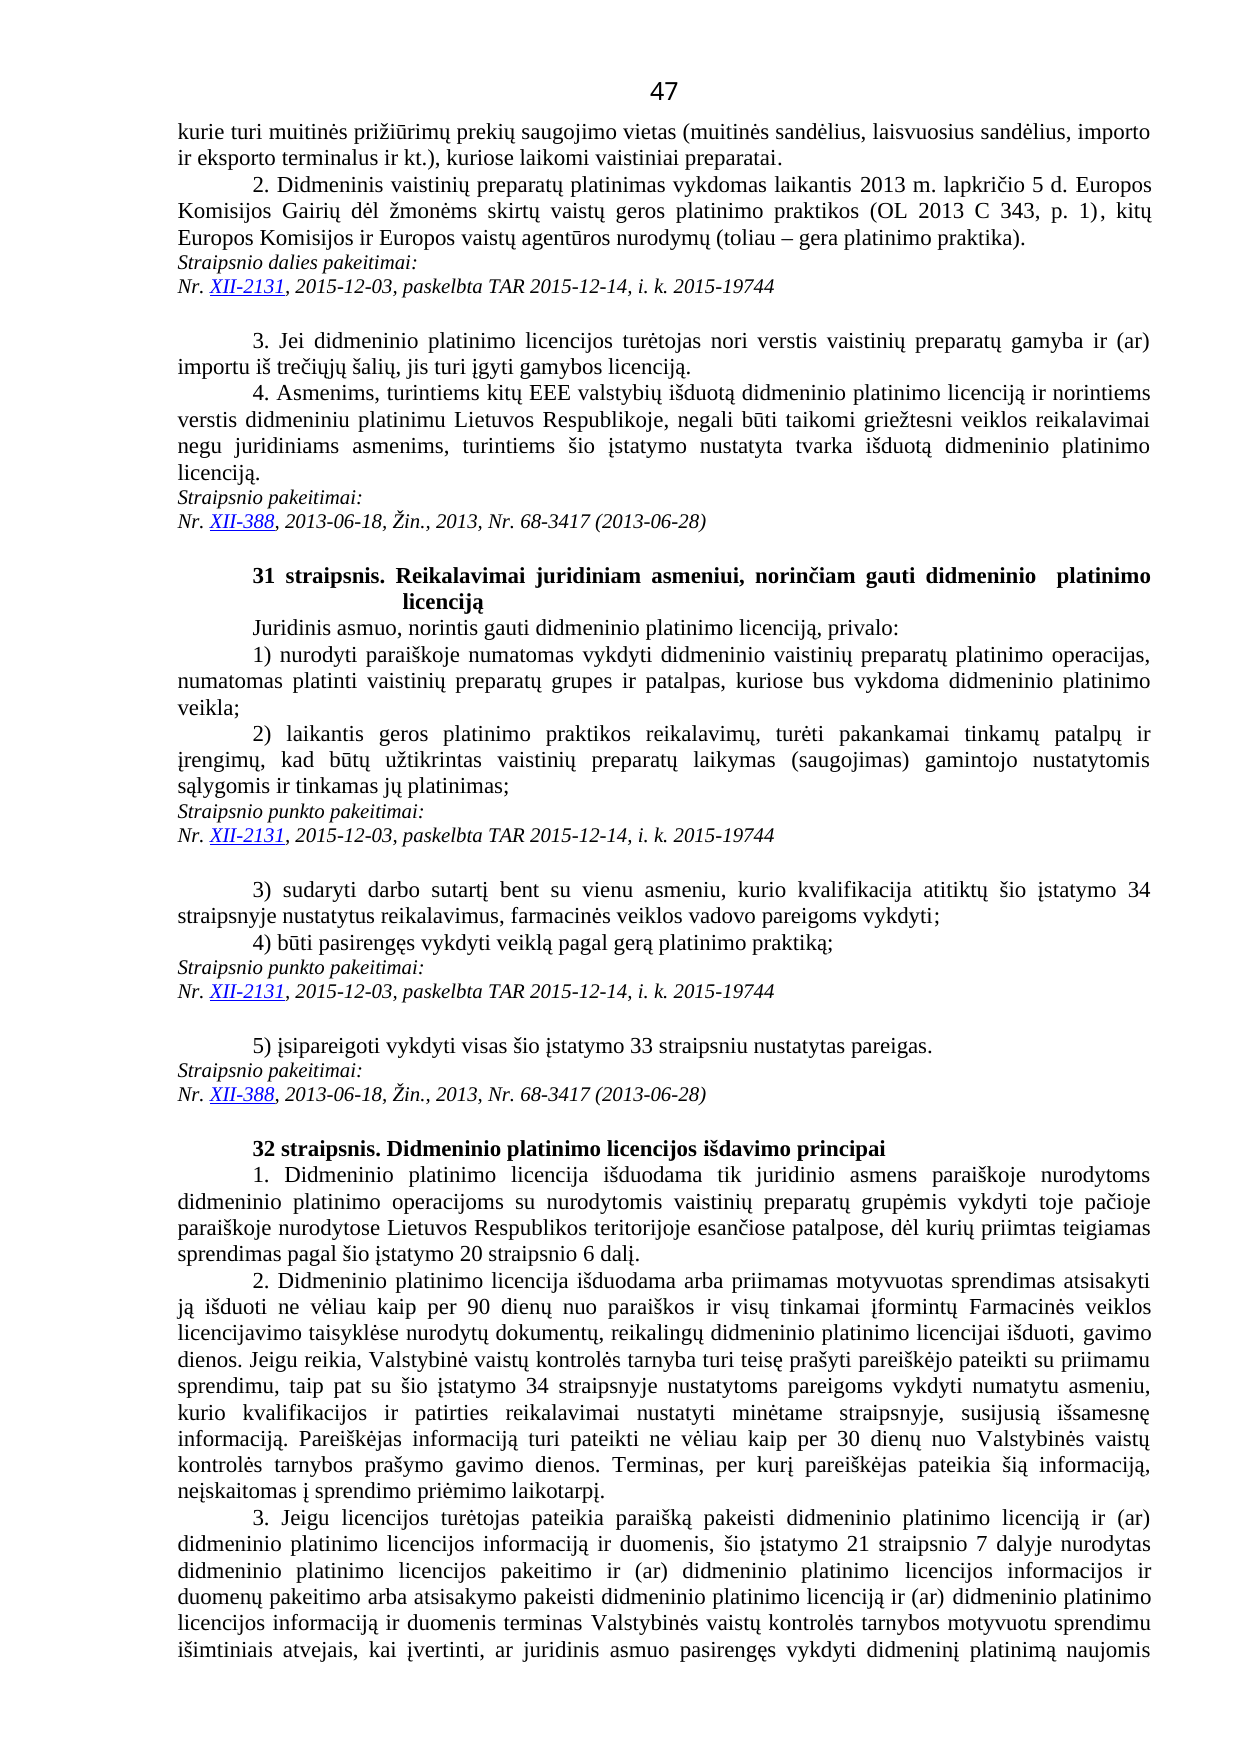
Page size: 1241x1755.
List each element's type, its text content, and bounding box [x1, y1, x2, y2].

text Straipsnio punkto pakeitimai: [177, 799, 1152, 823]
text 4) būti pasirengęs vykdyti veiklą pagal gerą platinimo praktiką; [177, 928, 1152, 955]
text 3. Jei didmeninio platinimo licencijos turėtojas nori verstis vaistinių preparatų gamyba ir (ar) importu iš trečiųjų šalių, jis turi įgyti gamybos licenciją. [177, 327, 1152, 379]
text 31 straipsnis. Reikalavimai juridiniam asmeniui, norinčiam gauti didmeninio platinimo licenciją [252, 562, 1152, 614]
text Nr. XII-2131, 2015-12-03, paskelbta TAR 2015-12-14, i. k. 2015-19744 [177, 274, 1152, 298]
text 1) nurodyti paraiškoje numatomas vykdyti didmeninio vaistinių preparatų platinimo operacijas, numatomas platinti vaistinių preparatų grupes ir patalpas, kuriose bus vykdoma didmeninio platinimo veikla; [177, 641, 1152, 720]
text Nr. XII-2131, 2015-12-03, paskelbta TAR 2015-12-14, i. k. 2015-19744 [177, 979, 1152, 1003]
text 5) įsipareigoti vykdyti visas šio įstatymo 33 straipsniu nustatytas pareigas. [177, 1032, 1152, 1058]
text Nr. XII-388, 2013-06-18, Žin., 2013, Nr. 68-3417 (2013-06-28) [177, 1082, 1152, 1106]
text Straipsnio punkto pakeitimai: [177, 955, 1152, 979]
text 3. Jeigu licencijos turėtojas pateikia paraišką pakeisti didmeninio platinimo licenciją ir (ar) didmeninio platinimo licencijos informaciją ir duomenis, šio įstatymo 21 straipsnio 7 dalyje nurodytas didmeninio platinimo licencijos pakeitimo ir (ar) didmeninio platinimo licencijos informacijos ir duomenų pakeitimo arba atsisakymo pakeisti didmeninio platinimo licenciją ir (ar) didmeninio platinimo licencijos informaciją ir duomenis terminas Valstybinės vaistų kontrolės tarnybos motyvuotu sprendimu išimtiniais atvejais, kai įvertinti, ar juridinis asmuo pasirengęs vykdyti didmeninį platinimą naujomis [177, 1504, 1152, 1662]
text 2. Didmeninio platinimo licencija išduodama arba priimamas motyvuotas sprendimas atsisakyti ją išduoti ne vėliau kaip per 90 dienų nuo paraiškos ir visų tinkamai įformintų Farmacinės veiklos licencijavimo taisyklėse nurodytų dokumentų, reikalingų didmeninio platinimo licencijai išduoti, gavimo dienos. Jeigu reikia, Valstybinė vaistų kontrolės tarnyba turi teisę prašyti pareiškėjo pateikti su priimamu sprendimu, taip pat su šio įstatymo 34 straipsnyje nustatytoms pareigoms vykdyti numatytu asmeniu, kurio kvalifikacijos ir patirties reikalavimai nustatyti minėtame straipsnyje, susijusią išsamesnę informaciją. Pareiškėjas informaciją turi pateikti ne vėliau kaip per 30 dienų nuo Valstybinės vaistų kontrolės tarnybos prašymo gavimo dienos. Terminas, per kurį pareiškėjas pateikia šią informaciją, neįskaitomas į sprendimo priėmimo laikotarpį. [177, 1267, 1152, 1504]
text Straipsnio pakeitimai: [177, 485, 1152, 509]
text Nr. XII-2131, 2015-12-03, paskelbta TAR 2015-12-14, i. k. 2015-19744 [177, 823, 1152, 847]
text Nr. XII-388, 2013-06-18, Žin., 2013, Nr. 68-3417 (2013-06-28) [177, 509, 1152, 533]
text kurie turi muitinės prižiūrimų prekių saugojimo vietas (muitinės sandėlius, laisvuosius sandėlius, importo ir eksporto terminalus ir kt.), kuriose laikomi vaistiniai preparatai. [177, 118, 1152, 171]
text 3) sudaryti darbo sutartį bent su vienu asmeniu, kurio kvalifikacija atitiktų šio įstatymo 34 straipsnyje nustatytus reikalavimus, farmacinės veiklos vadovo pareigoms vykdyti; [177, 876, 1152, 928]
text 2) laikantis geros platinimo praktikos reikalavimų, turėti pakankamai tinkamų patalpų ir įrengimų, kad būtų užtikrintas vaistinių preparatų laikymas (saugojimas) gamintojo nustatytomis sąlygomis ir tinkamas jų platinimas; [177, 720, 1152, 799]
text 2. Didmeninis vaistinių preparatų platinimas vykdomas laikantis 2013 m. lapkričio 5 d. Europos Komisijos Gairių dėl žmonėms skirtų vaistų geros platinimo praktikos (OL 2013 C 343, p. 1), kitų Europos Komisijos ir Europos vaistų agentūros nurodymų (toliau – gera platinimo praktika). [177, 171, 1152, 250]
text Straipsnio pakeitimai: [177, 1058, 1152, 1082]
text Juridinis asmuo, norintis gauti didmeninio platinimo licenciją, privalo: [177, 614, 1152, 641]
text 32 straipsnis. Didmeninio platinimo licencijos išdavimo principai [177, 1135, 1152, 1161]
text 4. Asmenims, turintiems kitų EEE valstybių išduotą didmeninio platinimo licenciją ir norintiems verstis didmeniniu platinimu Lietuvos Respublikoje, negali būti taikomi griežtesni veiklos reikalavimai negu juridiniams asmenims, turintiems šio įstatymo nustatyta tvarka išduotą didmeninio platinimo licenciją. [177, 379, 1152, 485]
text Straipsnio dalies pakeitimai: [177, 250, 1152, 274]
text 1. Didmeninio platinimo licencija išduodama tik juridinio asmens paraiškoje nurodytoms didmeninio platinimo operacijoms su nurodytomis vaistinių preparatų grupėmis vykdyti toje pačioje paraiškoje nurodytose Lietuvos Respublikos teritorijoje esančiose patalpose, dėl kurių priimtas teigiamas sprendimas pagal šio įstatymo 20 straipsnio 6 dalį. [177, 1161, 1152, 1267]
